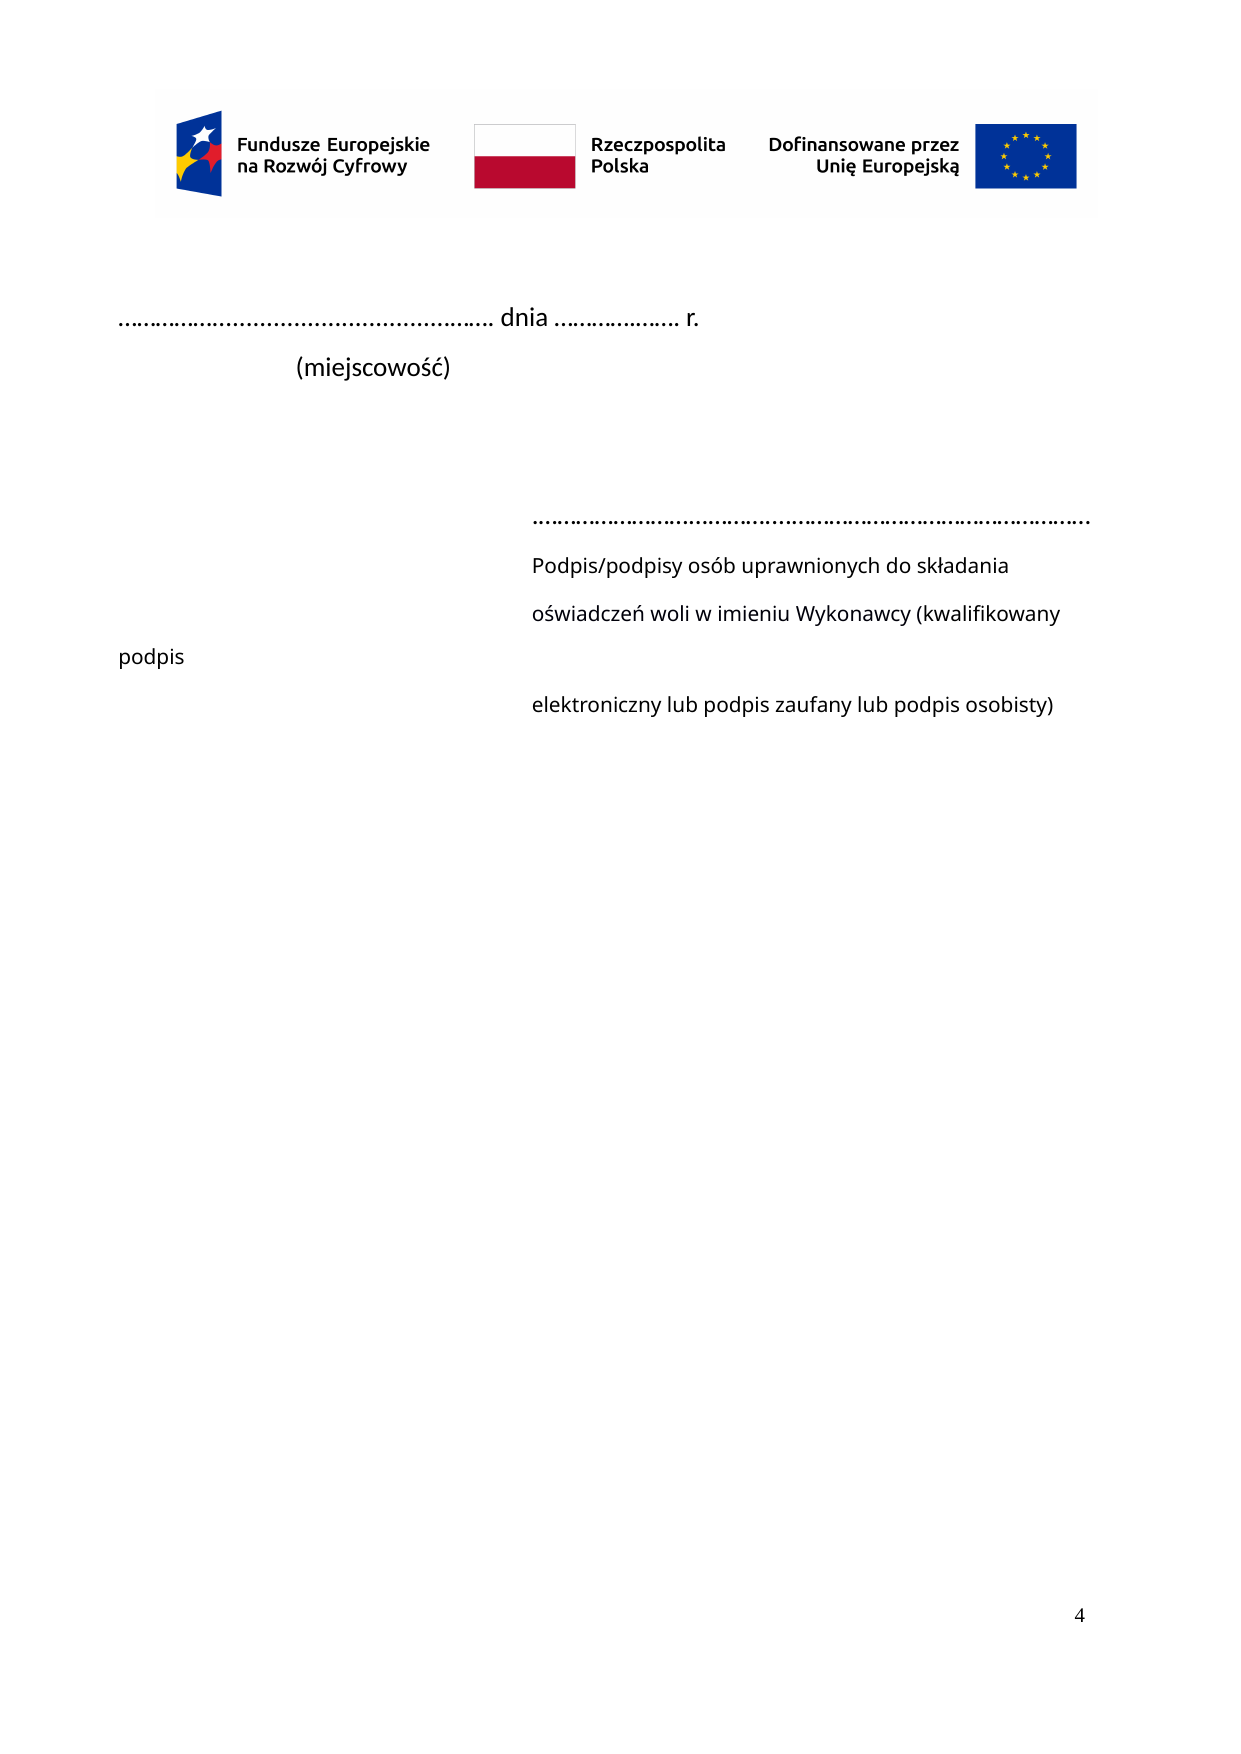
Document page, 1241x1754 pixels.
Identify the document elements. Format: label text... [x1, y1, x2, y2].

text ……………...................................……. dnia ………….……. r. [118, 300, 1122, 333]
text (miejscowość) [118, 350, 1122, 383]
picture [154, 89, 1098, 218]
text .……………………...………....………………………………………… [118, 498, 1122, 531]
text oświadczeń woli w imieniu Wykonawcy (kwalifikowany podpis [118, 599, 1122, 670]
text Podpis/podpisy osób uprawnionych do składania [118, 551, 1122, 579]
text elektroniczny lub podpis zaufany lub podpis osobisty) [118, 690, 1122, 719]
